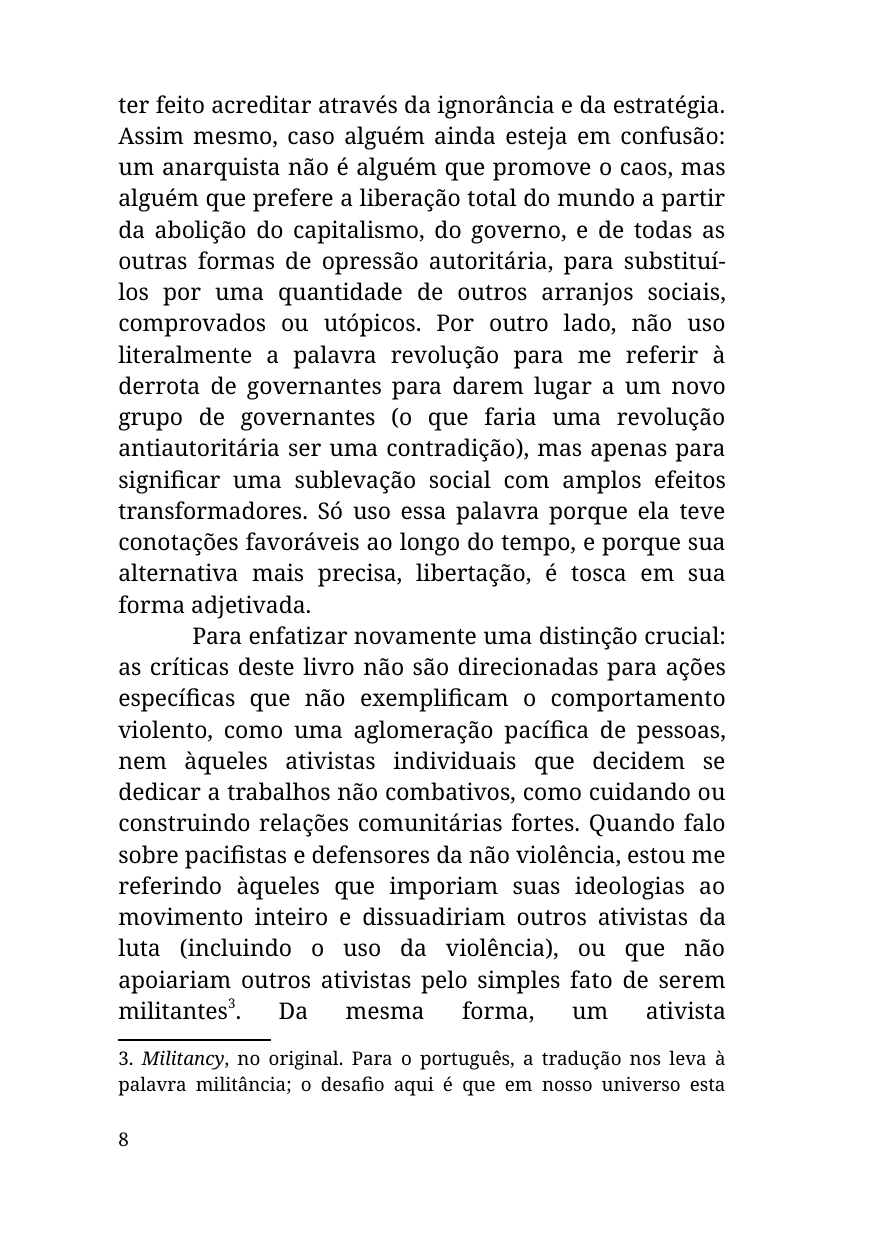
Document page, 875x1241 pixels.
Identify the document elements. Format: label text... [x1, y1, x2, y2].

text ter feito acreditar através da ignorância e da estratégia. Assim mesmo, caso alguém ainda esteja em confusão: um anarquista não é alguém que promove o caos, mas alguém que prefere a liberação total do mundo a partir da abolição do capitalismo, do governo, e de todas as outras formas de opressão autoritária, para substituí-los por uma quantidade de outros arranjos sociais, comprovados ou utópicos. Por outro lado, não uso literalmente a palavra revolução para me referir à derrota de governantes para darem lugar a um novo grupo de governantes (o que faria uma revolução antiautoritária ser uma contradição), mas apenas para significar uma sublevação social com amplos efeitos transformadores. Só uso essa palavra porque ela teve conotações favoráveis ao longo do tempo, e porque sua alternativa mais precisa, libertação, é tosca em sua forma adjetivada. [118, 88, 726, 620]
text . Militancy, no original. Para o português, a tradução nos leva à palavra militância; o desafio aqui é que em nosso universo esta [118, 1046, 726, 1097]
text Para enfatizar novamente uma distinção crucial: as críticas deste livro não são direcionadas para ações específicas que não exemplificam o comportamento violento, como uma aglomeração pacífica de pessoas, nem àqueles ativistas individuais que decidem se dedicar a trabalhos não combativos, como cuidando ou construindo relações comunitárias fortes. Quando falo sobre pacifistas e defensores da não violência, estou me referindo àqueles que imporiam suas ideologias ao movimento inteiro e dissuadiriam outros ativistas da luta (incluindo o uso da violência), ou que não apoiariam outros ativistas pelo simples fato de serem militantes. Da mesma forma, um ativista [118, 620, 726, 1026]
